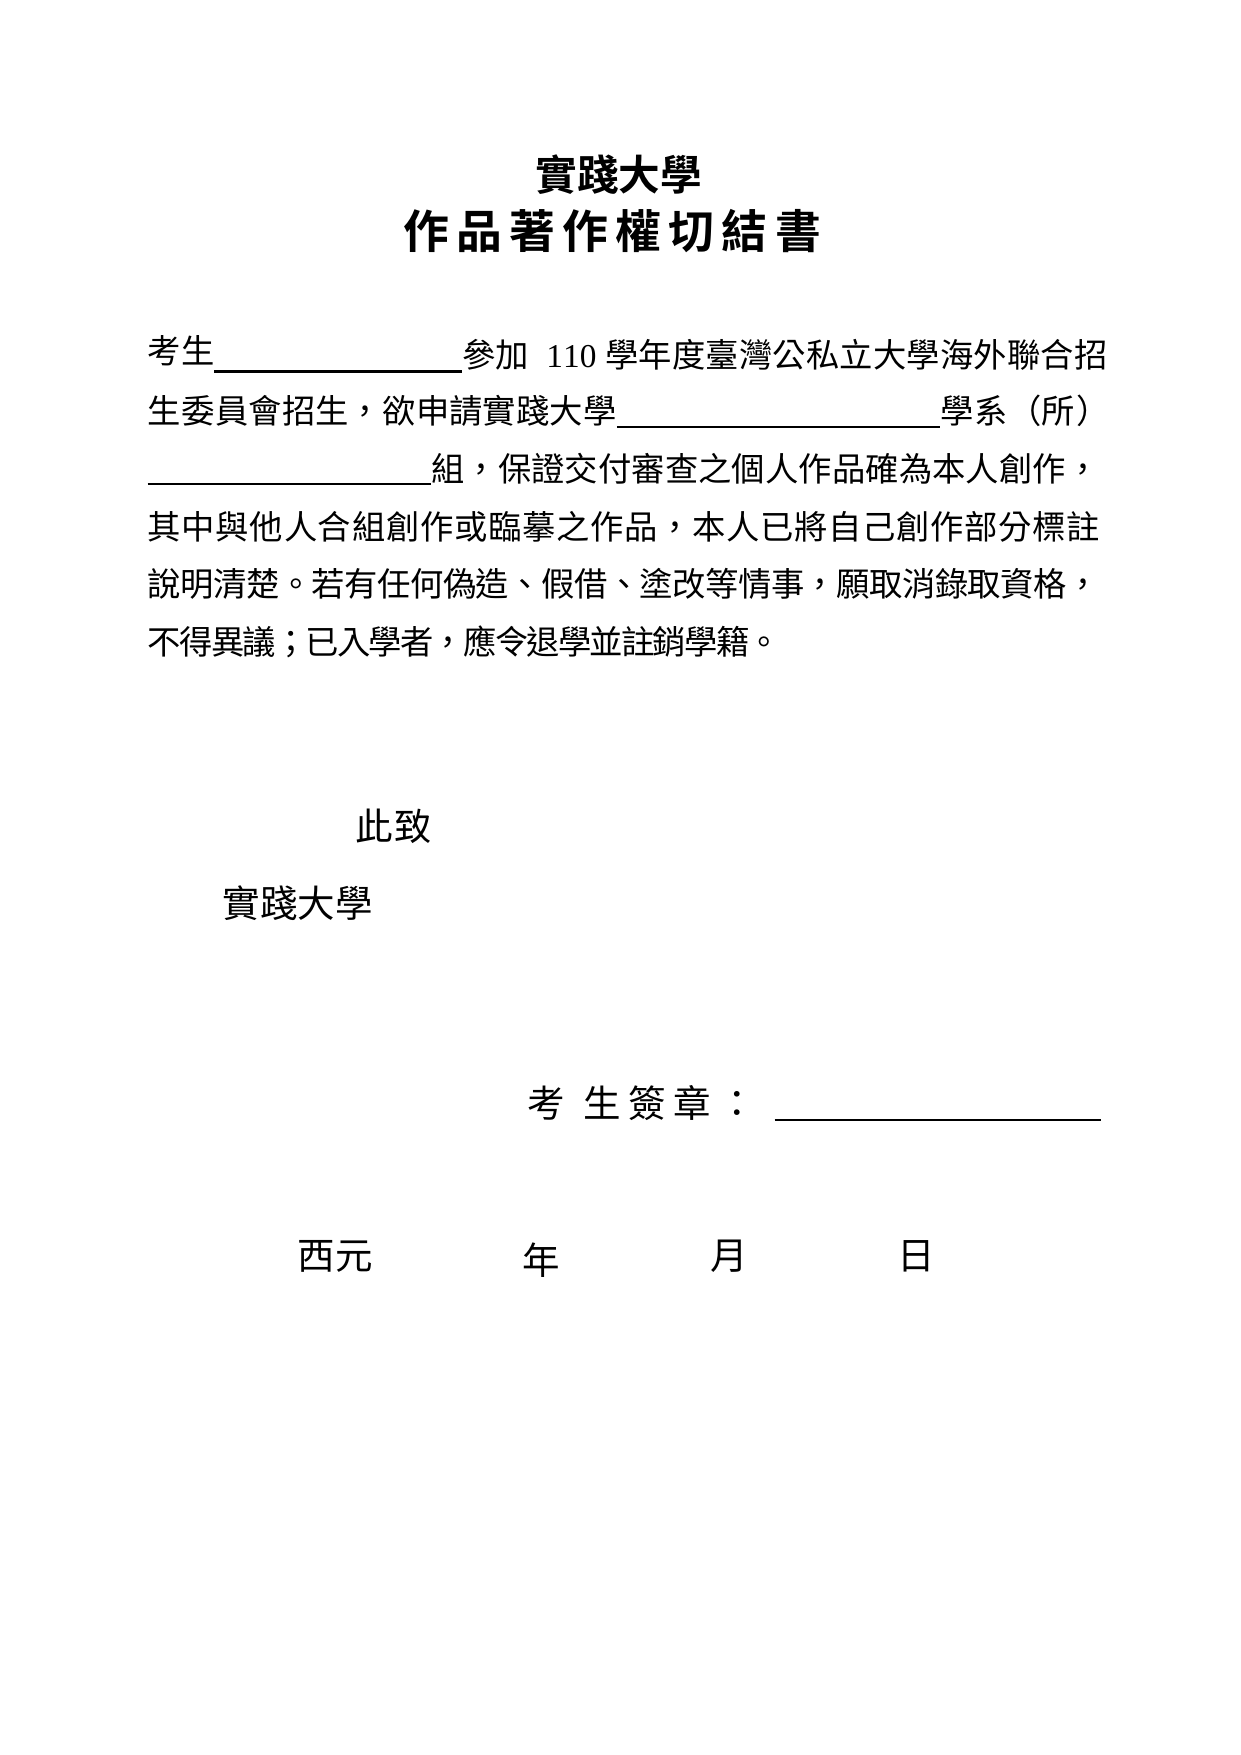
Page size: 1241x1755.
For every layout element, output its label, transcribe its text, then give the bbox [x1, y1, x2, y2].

text 考 生簽章： [527, 1074, 1120, 1128]
subtitle 此致實踐大學 [223, 796, 431, 928]
text 實踐大學 [535, 148, 706, 201]
text 考生 參加 110 學年度臺灣公私立大學海外聯合招生委員會招生，欲申請實踐大學 學系（所） [148, 325, 1109, 433]
text 西元 年 月 日 [148, 1226, 1120, 1285]
text 組，保證交付審查之個人作品確為本人創作， 其中與他人合組創作或臨摹之作品，本人已將自己創作部分標註說明清楚。若有任何偽造、假借、塗改等情事，願取消錄取資格， 不得異議；已入學者，應令退學並註銷學籍。 [148, 443, 1101, 664]
text 作品著作權切結書 [403, 201, 1120, 260]
